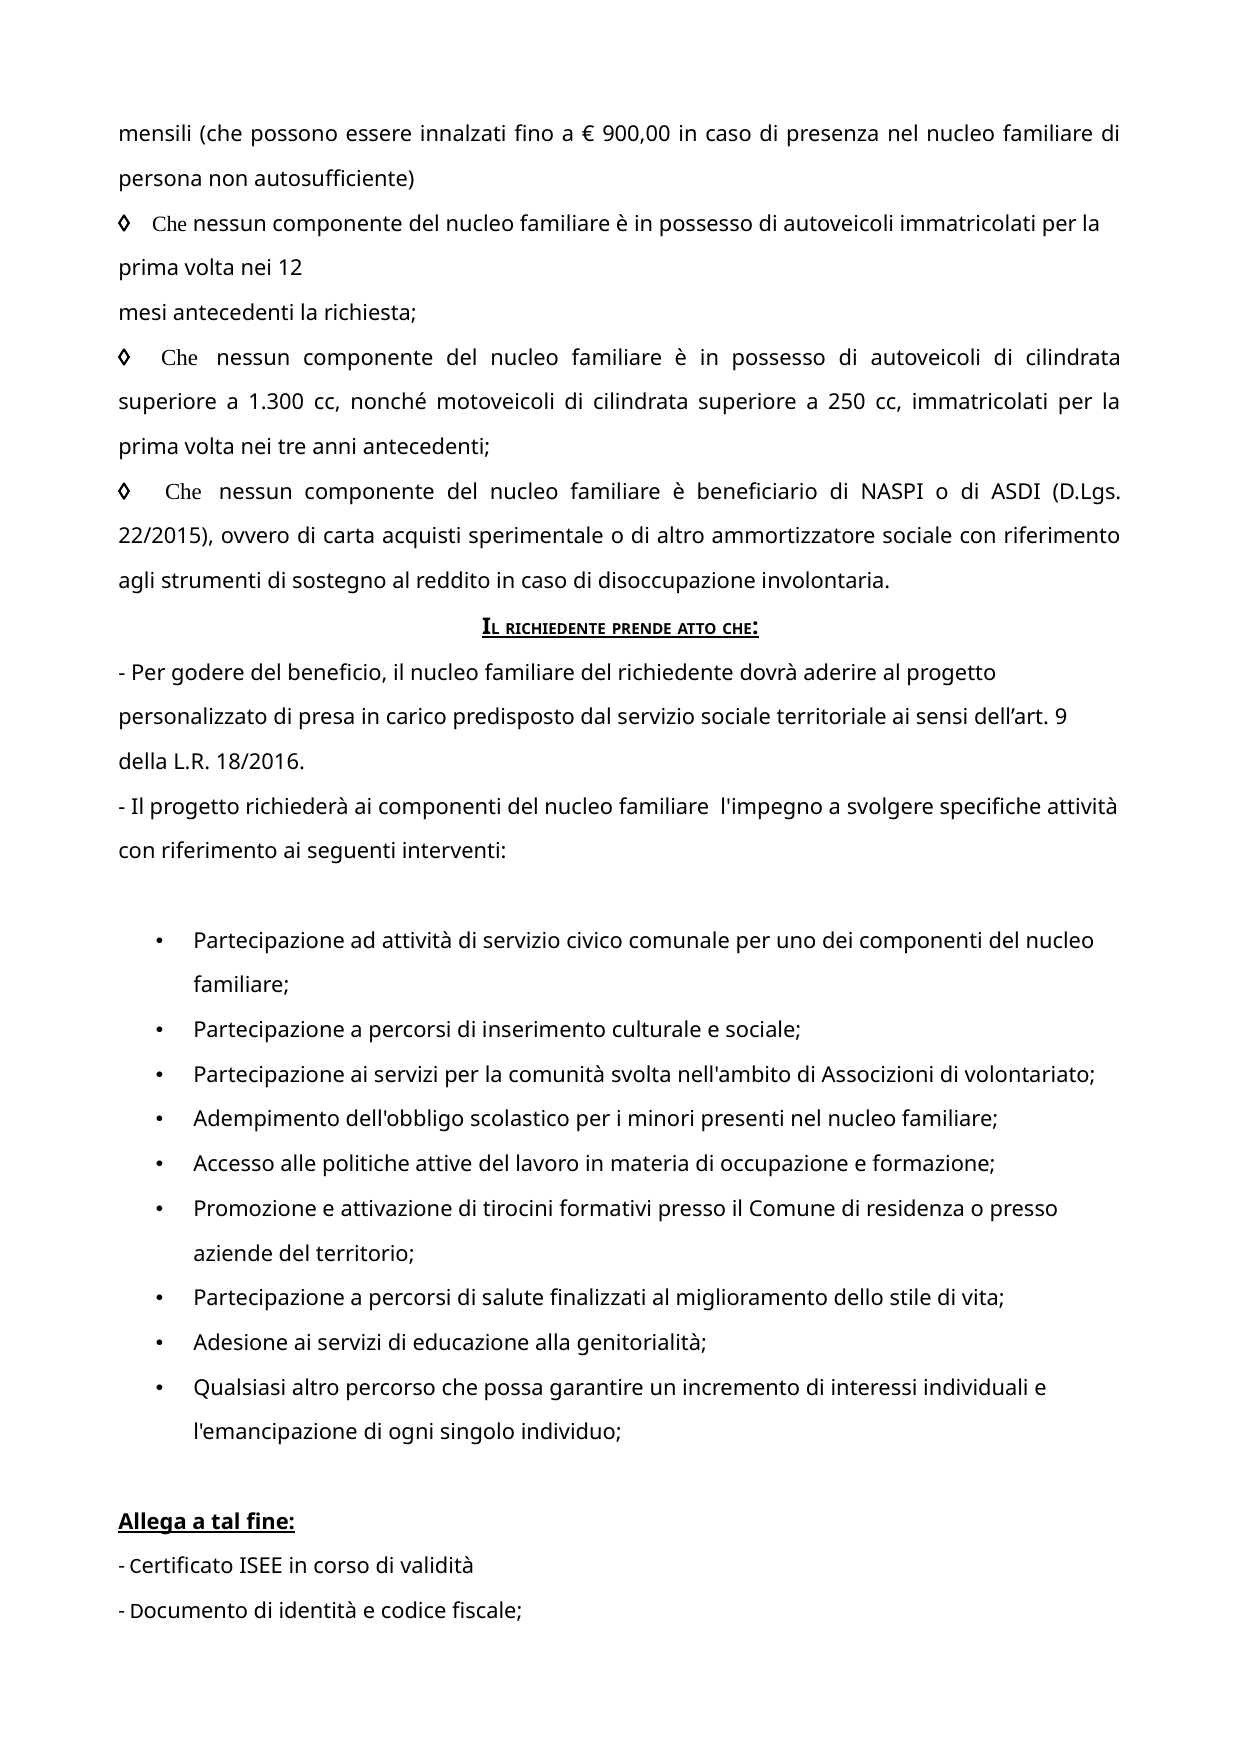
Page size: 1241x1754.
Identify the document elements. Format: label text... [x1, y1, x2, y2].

list Partecipazione a percorsi di salute finalizzati al miglioramento dello stile di vita; [156, 1282, 1122, 1312]
text - Documento di identità e codice fiscale; [118, 1595, 1122, 1625]
text - Per godere del beneficio, il nucleo familiare del richiedente dovrà aderire al progetto personalizzato di presa in carico predisposto dal servizio sociale territoriale ai sensi dell’art. 9 della L.R. 18/2016. - Il progetto richiederà ai componenti del nucleo familiare l'impegno a svolgere specifiche attività con riferimento ai seguenti interventi: [118, 657, 1122, 865]
text mesi antecedenti la richiesta; [118, 297, 1122, 327]
text Allega a tal fine: [118, 1506, 1122, 1535]
text - Certificato ISEE in corso di validità [118, 1550, 1122, 1580]
text  Che nessun componente del nucleo familiare è beneficiario di NASPI o di ASDI (D.Lgs. 22/2015), ovvero di carta acquisti sperimentale o di altro ammortizzatore sociale con riferimento agli strumenti di sostegno al reddito in caso di disoccupazione involontaria. [118, 476, 1122, 595]
list Promozione e attivazione di tirocini formativi presso il Comune di residenza o presso aziende del territorio; [156, 1193, 1122, 1267]
list Adempimento dell'obbligo scolastico per i minori presenti nel nucleo familiare; [156, 1103, 1122, 1133]
list Partecipazione a percorsi di inserimento culturale e sociale; [156, 1014, 1122, 1044]
text mensili (che possono essere innalzati fino a € 900,00 in caso di presenza nel nucleo familiare di persona non autosufficiente) [118, 118, 1122, 193]
list Partecipazione ai servizi per la comunità svolta nell'ambito di Associzioni di volontariato; [156, 1059, 1122, 1088]
list Partecipazione ad attività di servizio civico comunale per uno dei componenti del nucleo familiare; [156, 925, 1122, 999]
list Qualsiasi altro percorso che possa garantire un incremento di interessi individuali e l'emancipazione di ogni singolo individuo; [156, 1372, 1122, 1446]
text  Che nessun componente del nucleo familiare è in possesso di autoveicoli immatricolati per la prima volta nei 12 [118, 207, 1122, 282]
list Adesione ai servizi di educazione alla genitorialità; [156, 1327, 1122, 1357]
list Accesso alle politiche attive del lavoro in materia di occupazione e formazione; [156, 1148, 1122, 1178]
text  Che nessun componente del nucleo familiare è in possesso di autoveicoli di cilindrata superiore a 1.300 cc, nonché motoveicoli di cilindrata superiore a 250 cc, immatricolati per la prima volta nei tre anni antecedenti; [118, 342, 1122, 461]
text Il richiedente prende atto che: [118, 610, 1122, 641]
